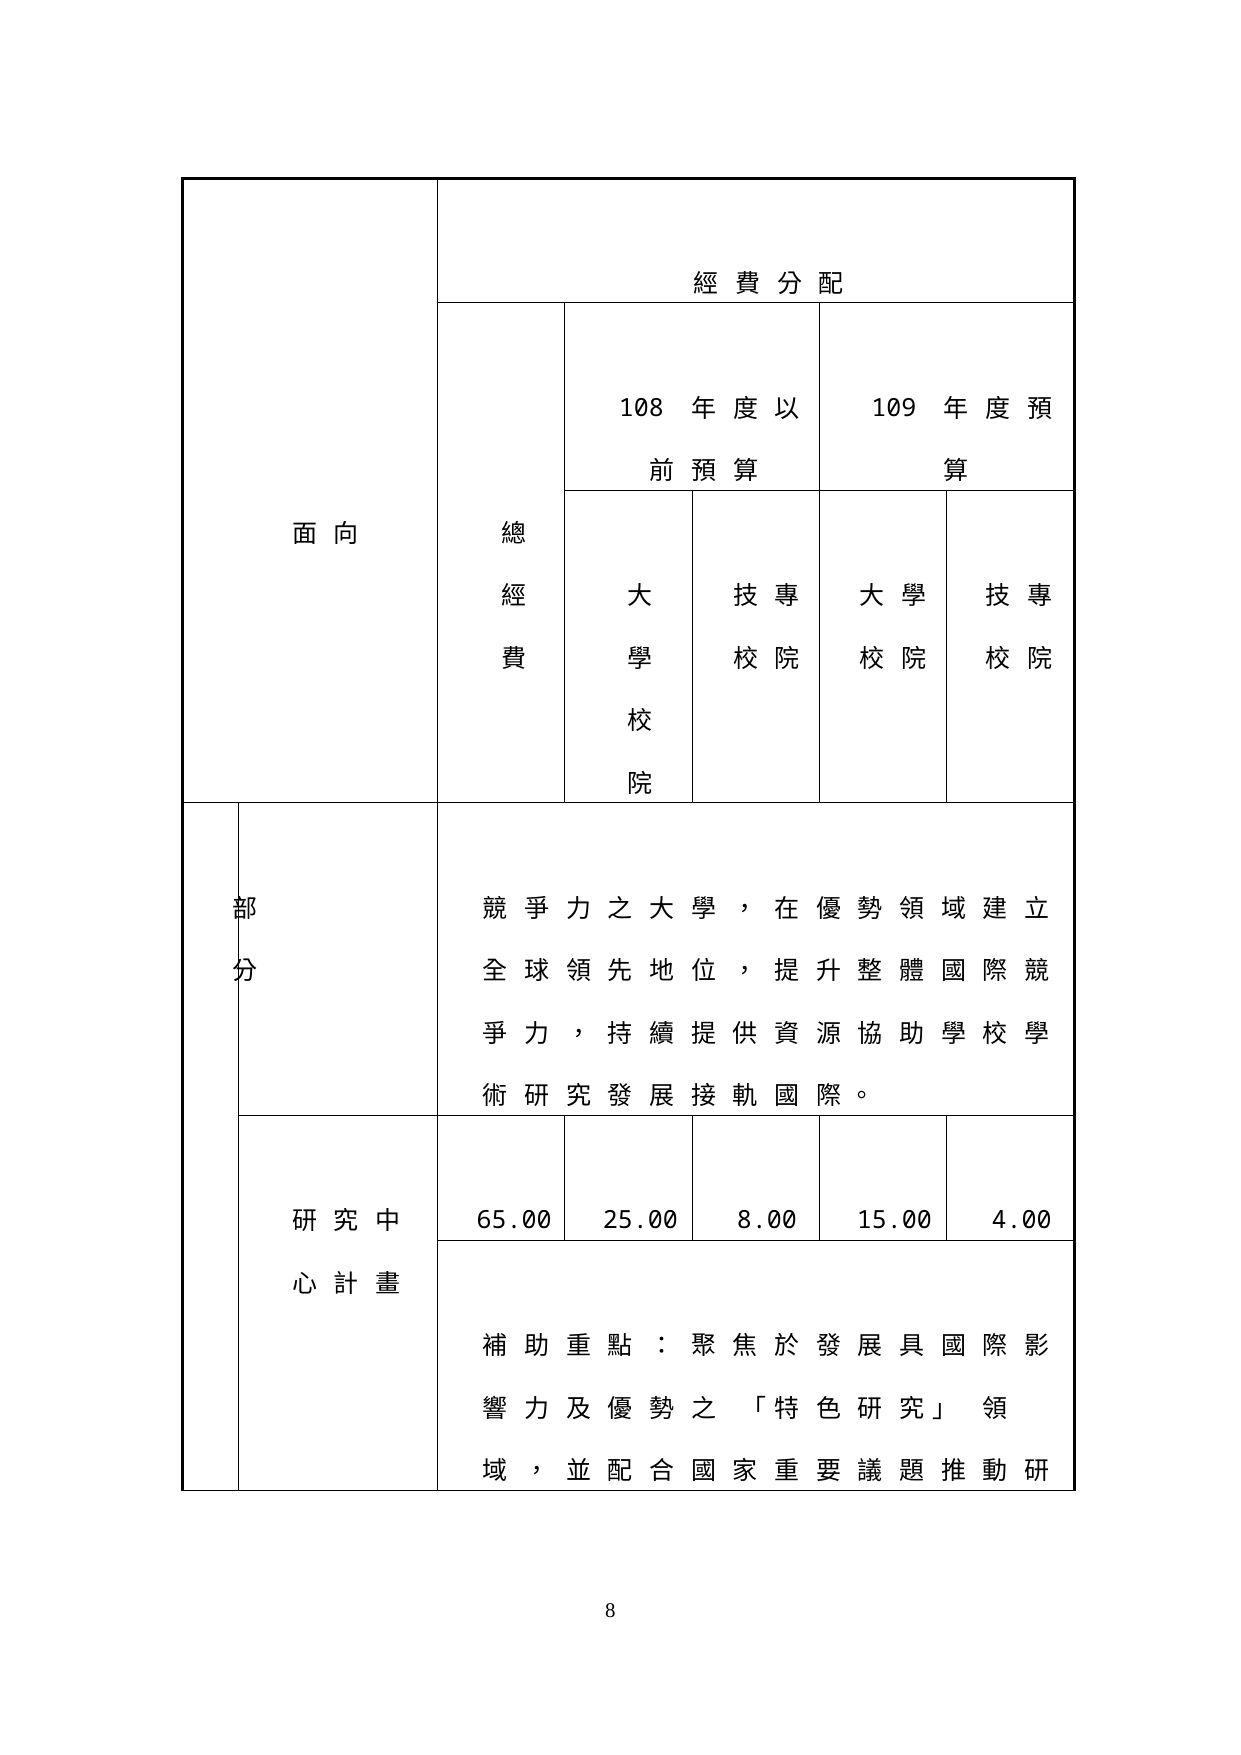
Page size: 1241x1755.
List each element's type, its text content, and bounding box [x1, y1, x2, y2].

table_cell 總經費 [438, 303, 564, 802]
table_header 面向 [184, 180, 437, 802]
table_cell 65.00 [438, 1116, 564, 1240]
table_cell 競爭力之大學，在優勢領域建立全球領先地位，提升整體國際競爭力，持續提供資源協助學校學術研究發展接軌國際。 [438, 803, 1073, 1115]
table_cell 技專校院 [947, 491, 1073, 802]
table_cell 技專校院 [693, 491, 819, 802]
table_cell 第二部分 [184, 803, 238, 1490]
table_cell 108年度以前預算 [565, 303, 819, 490]
table_cell 研究中心計畫 [239, 1116, 437, 1490]
table_cell 4.00 [947, 1116, 1073, 1240]
table_cell 國際競爭 [239, 803, 437, 1115]
table_cell 8.00 [693, 1116, 819, 1240]
table_cell 大學校院 [820, 491, 946, 802]
table_cell 109年度預算 [820, 303, 1073, 490]
table_cell 25.00 [565, 1116, 692, 1240]
table_cell 大學校院 [565, 491, 692, 802]
table_cell 補助重點：聚焦於發展具國際影響力及優勢之「特色研究」領域，並配合國家重要議題推動研 [438, 1241, 1073, 1490]
table_cell 15.00 [820, 1116, 946, 1240]
table_header 經費分配 [438, 180, 1073, 302]
